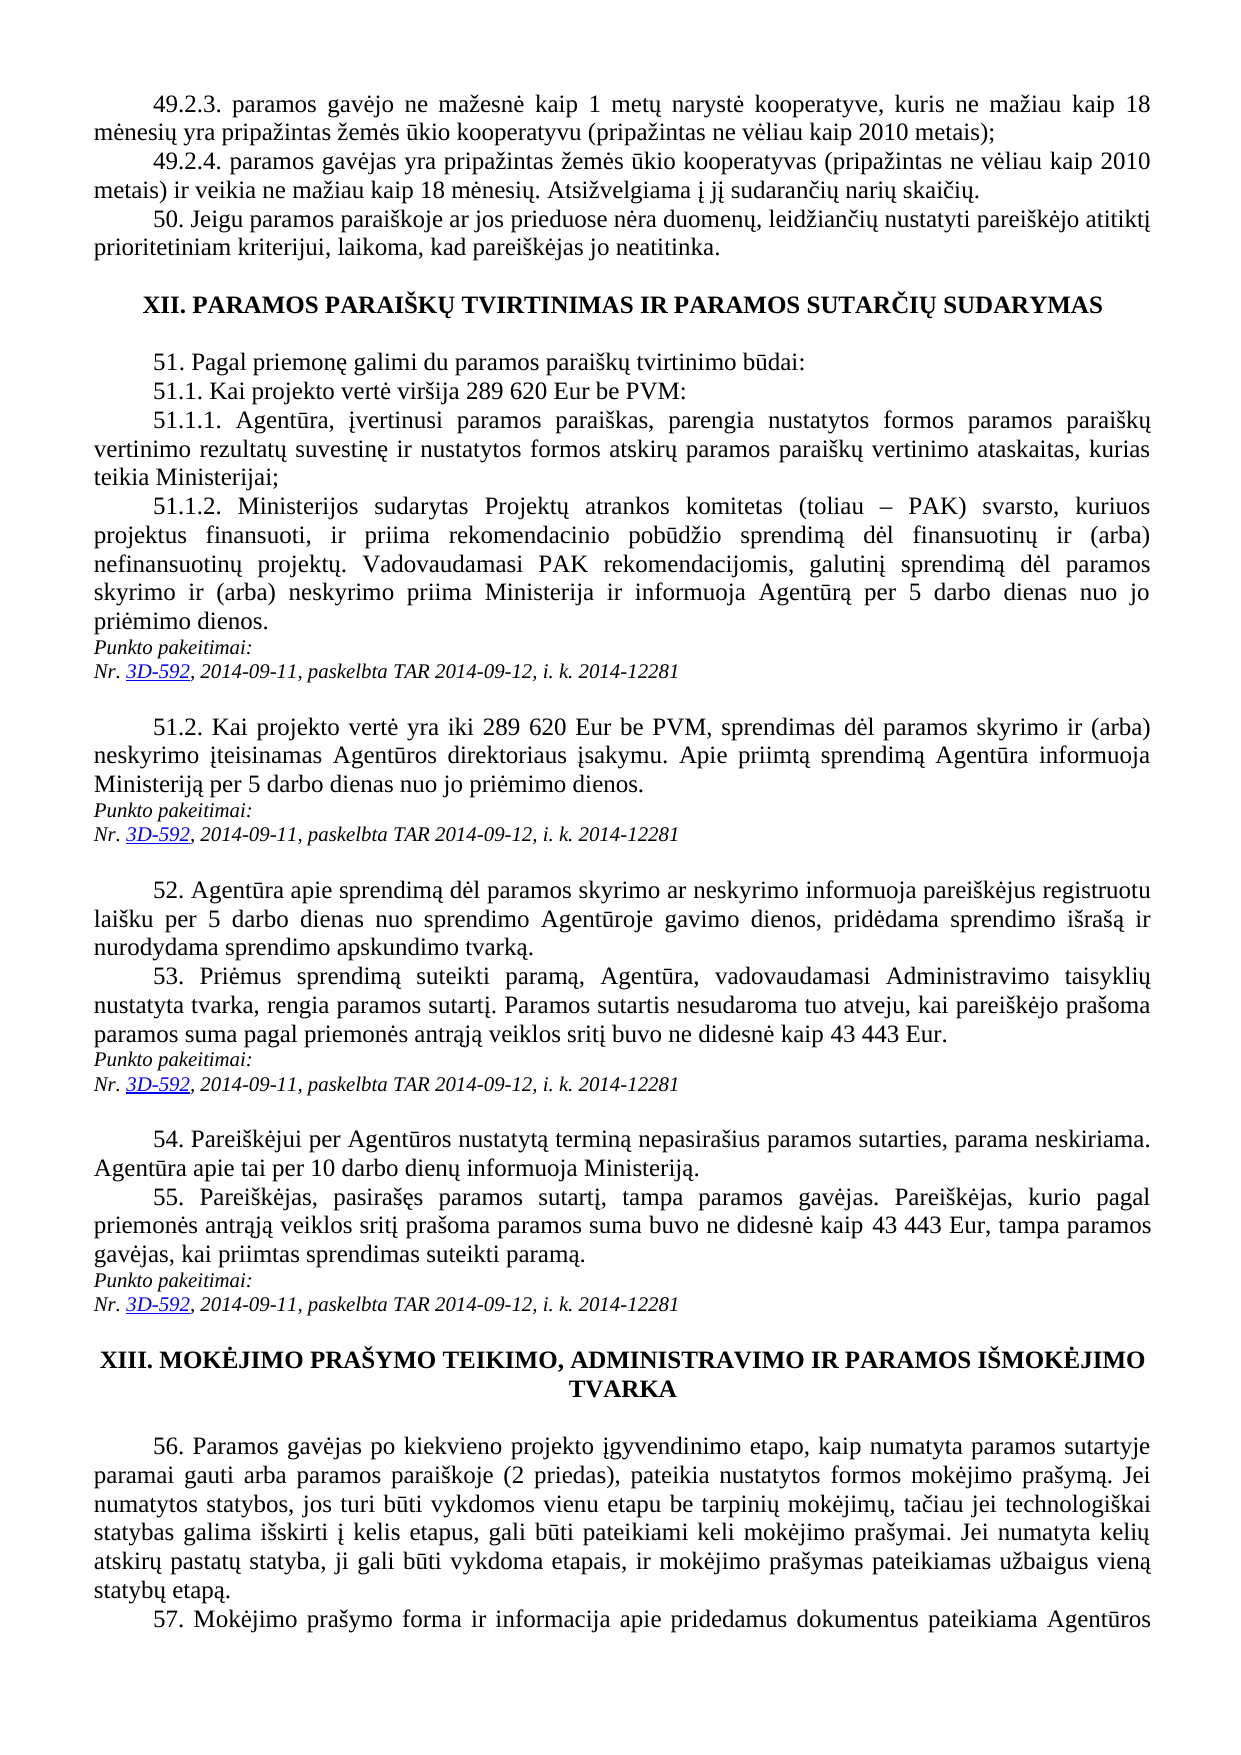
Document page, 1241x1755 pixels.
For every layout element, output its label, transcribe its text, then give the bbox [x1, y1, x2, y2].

text 54. Pareiškėjui per Agentūros nustatytą terminą nepasirašius paramos sutarties, parama neskiriama. Agentūra apie tai per 10 darbo dienų informuoja Ministeriją. [94, 1124, 1152, 1182]
text 51.1.1. Agentūra, įvertinusi paramos paraiškas, parengia nustatytos formos paramos paraiškų vertinimo rezultatų suvestinę ir nustatytos formos atskirų paramos paraiškų vertinimo ataskaitas, kurias teikia Ministerijai; [94, 405, 1152, 491]
text Punkto pakeitimai: [94, 1047, 1152, 1071]
text Punkto pakeitimai: [94, 798, 1152, 822]
text 51. Pagal priemonę galimi du paramos paraiškų tvirtinimo būdai: [94, 347, 1152, 376]
text 49.2.4. paramos gavėjas yra pripažintas žemės ūkio kooperatyvas (pripažintas ne vėliau kaip 2010 metais) ir veikia ne mažiau kaip 18 mėnesių. Atsižvelgiama į jį sudarančių narių skaičių. [94, 146, 1152, 204]
text 55. Pareiškėjas, pasirašęs paramos sutartį, tampa paramos gavėjas. Pareiškėjas, kurio pagal priemonės antrąją veiklos sritį prašoma paramos suma buvo ne didesnė kaip 43 443 Eur, tampa paramos gavėjas, kai priimtas sprendimas suteikti paramą. [94, 1182, 1152, 1268]
text 50. Jeigu paramos paraiškoje ar jos prieduose nėra duomenų, leidžiančių nustatyti pareiškėjo atitiktį prioritetiniam kriterijui, laikoma, kad pareiškėjas jo neatitinka. [94, 204, 1152, 261]
text 49.2.3. paramos gavėjo ne mažesnė kaip 1 metų narystė kooperatyve, kuris ne mažiau kaip 18 mėnesių yra pripažintas žemės ūkio kooperatyvu (pripažintas ne vėliau kaip 2010 metais); [94, 89, 1152, 146]
text 56. Paramos gavėjas po kiekvieno projekto įgyvendinimo etapo, kaip numatyta paramos sutartyje paramai gauti arba paramos paraiškoje (2 priedas), pateikia nustatytos formos mokėjimo prašymą. Jei numatytos statybos, jos turi būti vykdomos vienu etapu be tarpinių mokėjimų, tačiau jei technologiškai statybas galima išskirti į kelis etapus, gali būti pateikiami keli mokėjimo prašymai. Jei numatyta kelių atskirų pastatų statyba, ji gali būti vykdoma etapais, ir mokėjimo prašymas pateikiamas užbaigus vieną statybų etapą. [94, 1431, 1152, 1604]
text 53. Priėmus sprendimą suteikti paramą, Agentūra, vadovaudamasi Administravimo taisyklių nustatyta tvarka, rengia paramos sutartį. Paramos sutartis nesudaroma tuo atveju, kai pareiškėjo prašoma paramos suma pagal priemonės antrąją veiklos sritį buvo ne didesnė kaip 43 443 Eur. [94, 961, 1152, 1047]
text 51.2. Kai projekto vertė yra iki 289 620 Eur be PVM, sprendimas dėl paramos skyrimo ir (arba) neskyrimo įteisinamas Agentūros direktoriaus įsakymu. Apie priimtą sprendimą Agentūra informuoja Ministeriją per 5 darbo dienas nuo jo priėmimo dienos. [94, 712, 1152, 798]
text Nr. 3D-592, 2014-09-11, paskelbta TAR 2014-09-12, i. k. 2014-12281 [94, 1292, 1152, 1316]
text 52. Agentūra apie sprendimą dėl paramos skyrimo ar neskyrimo informuoja pareiškėjus registruotu laišku per 5 darbo dienas nuo sprendimo Agentūroje gavimo dienos, pridėdama sprendimo išrašą ir nurodydama sprendimo apskundimo tvarką. [94, 875, 1152, 961]
text 51.1. Kai projekto vertė viršija 289 620 Eur be PVM: [94, 376, 1152, 405]
text Nr. 3D-592, 2014-09-11, paskelbta TAR 2014-09-12, i. k. 2014-12281 [94, 1071, 1152, 1096]
text Nr. 3D-592, 2014-09-11, paskelbta TAR 2014-09-12, i. k. 2014-12281 [94, 822, 1152, 846]
text 57. Mokėjimo prašymo forma ir informacija apie pridedamus dokumentus pateikiama Agentūros [94, 1604, 1152, 1632]
text Punkto pakeitimai: [94, 1268, 1152, 1292]
text 51.1.2. Ministerijos sudarytas Projektų atrankos komitetas (toliau – PAK) svarsto, kuriuos projektus finansuoti, ir priima rekomendacinio pobūdžio sprendimą dėl finansuotinų ir (arba) nefinansuotinų projektų. Vadovaudamasi PAK rekomendacijomis, galutinį sprendimą dėl paramos skyrimo ir (arba) neskyrimo priima Ministerija ir informuoja Agentūrą per 5 darbo dienas nuo jo priėmimo dienos. [94, 491, 1152, 635]
text XII. PARAMOS PARAIŠKŲ TVIRTINIMAS IR PARAMOS SUTARČIŲ SUDARYMAS [94, 290, 1152, 319]
text Nr. 3D-592, 2014-09-11, paskelbta TAR 2014-09-12, i. k. 2014-12281 [94, 659, 1152, 683]
text XIII. MOKĖJIMO PRAŠYMO TEIKIMO, ADMINISTRAVIMO IR PARAMOS IŠMOKĖJIMO TVARKA [94, 1345, 1152, 1402]
text Punkto pakeitimai: [94, 635, 1152, 659]
